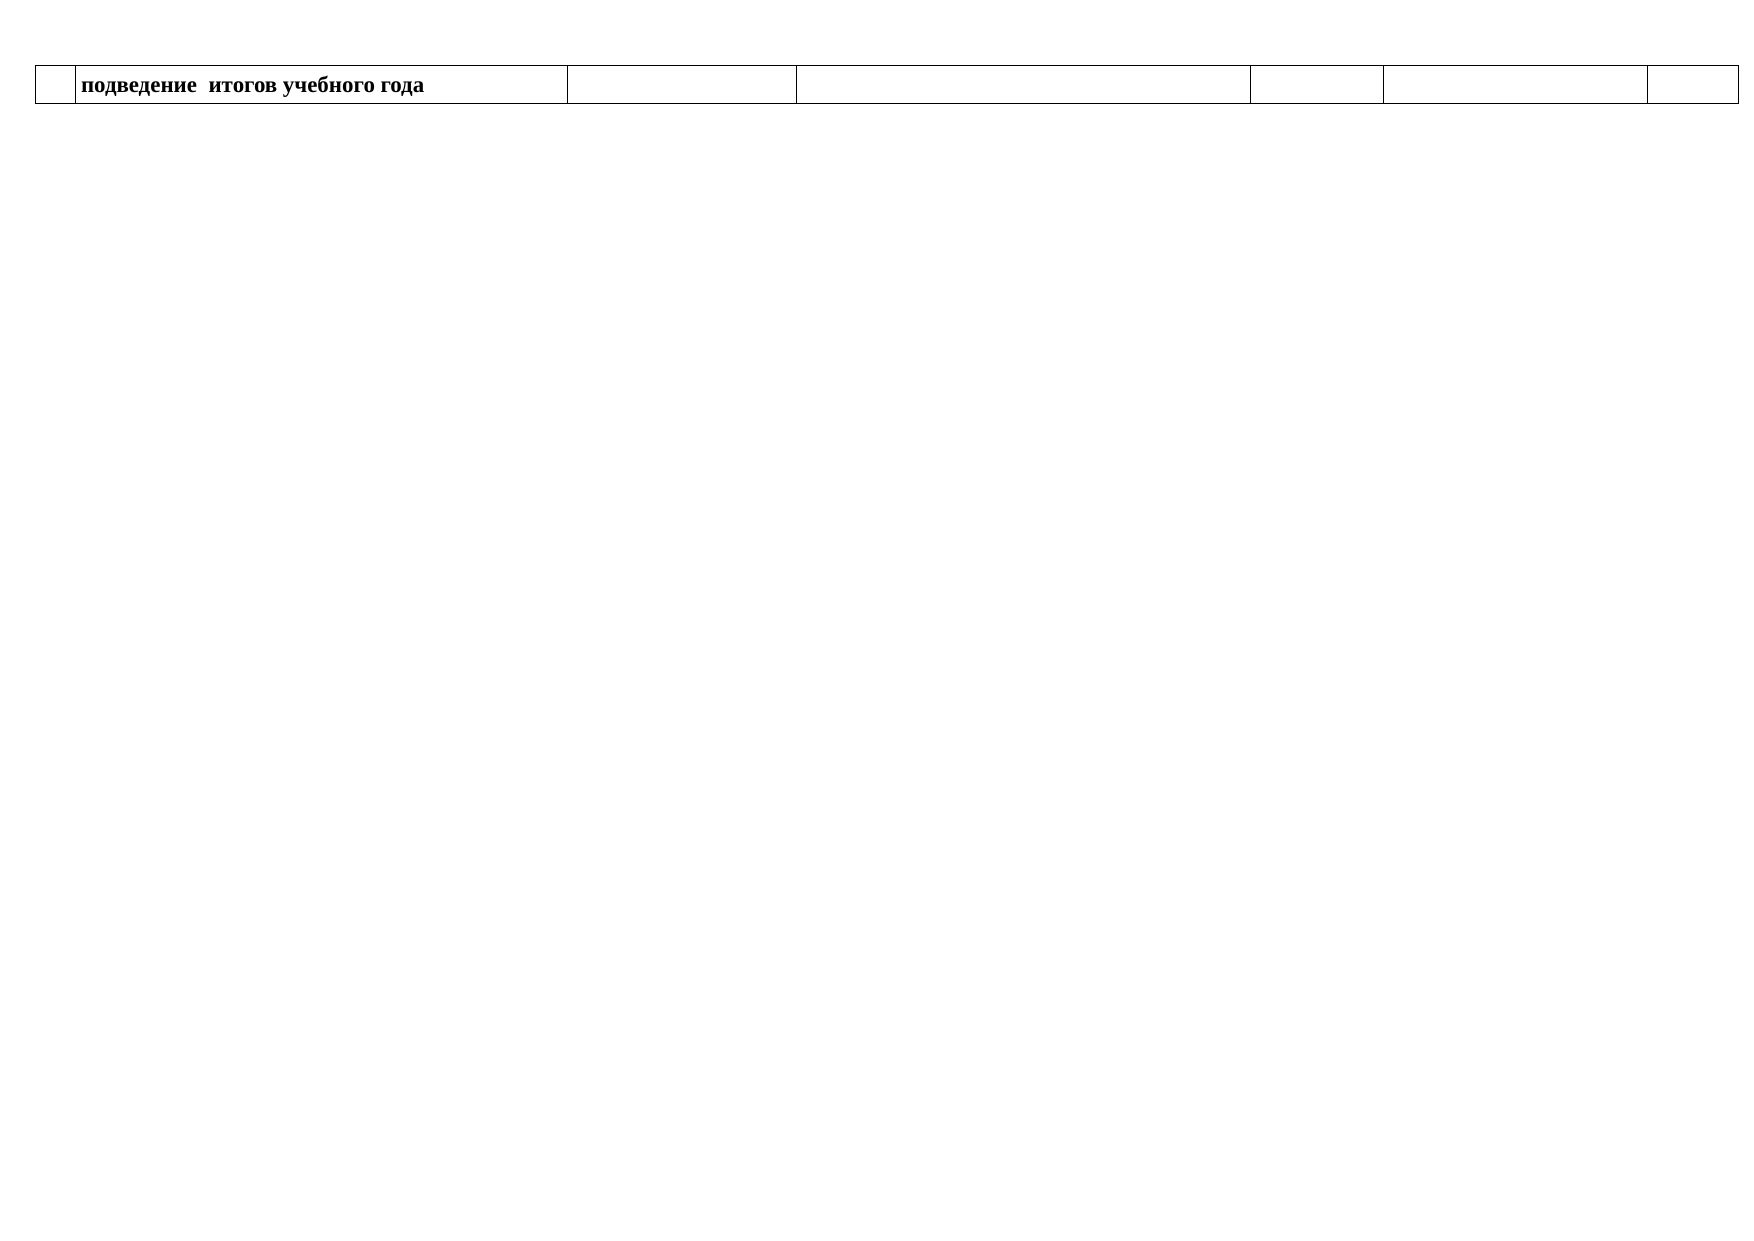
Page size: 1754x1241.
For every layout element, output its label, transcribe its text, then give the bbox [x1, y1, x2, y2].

table_cell [36, 66, 75, 103]
table_cell [1251, 66, 1383, 103]
table_cell [568, 66, 796, 103]
table_cell [1648, 66, 1738, 103]
table_cell подведение итогов учебного года [76, 66, 567, 103]
table_cell [797, 66, 1250, 103]
